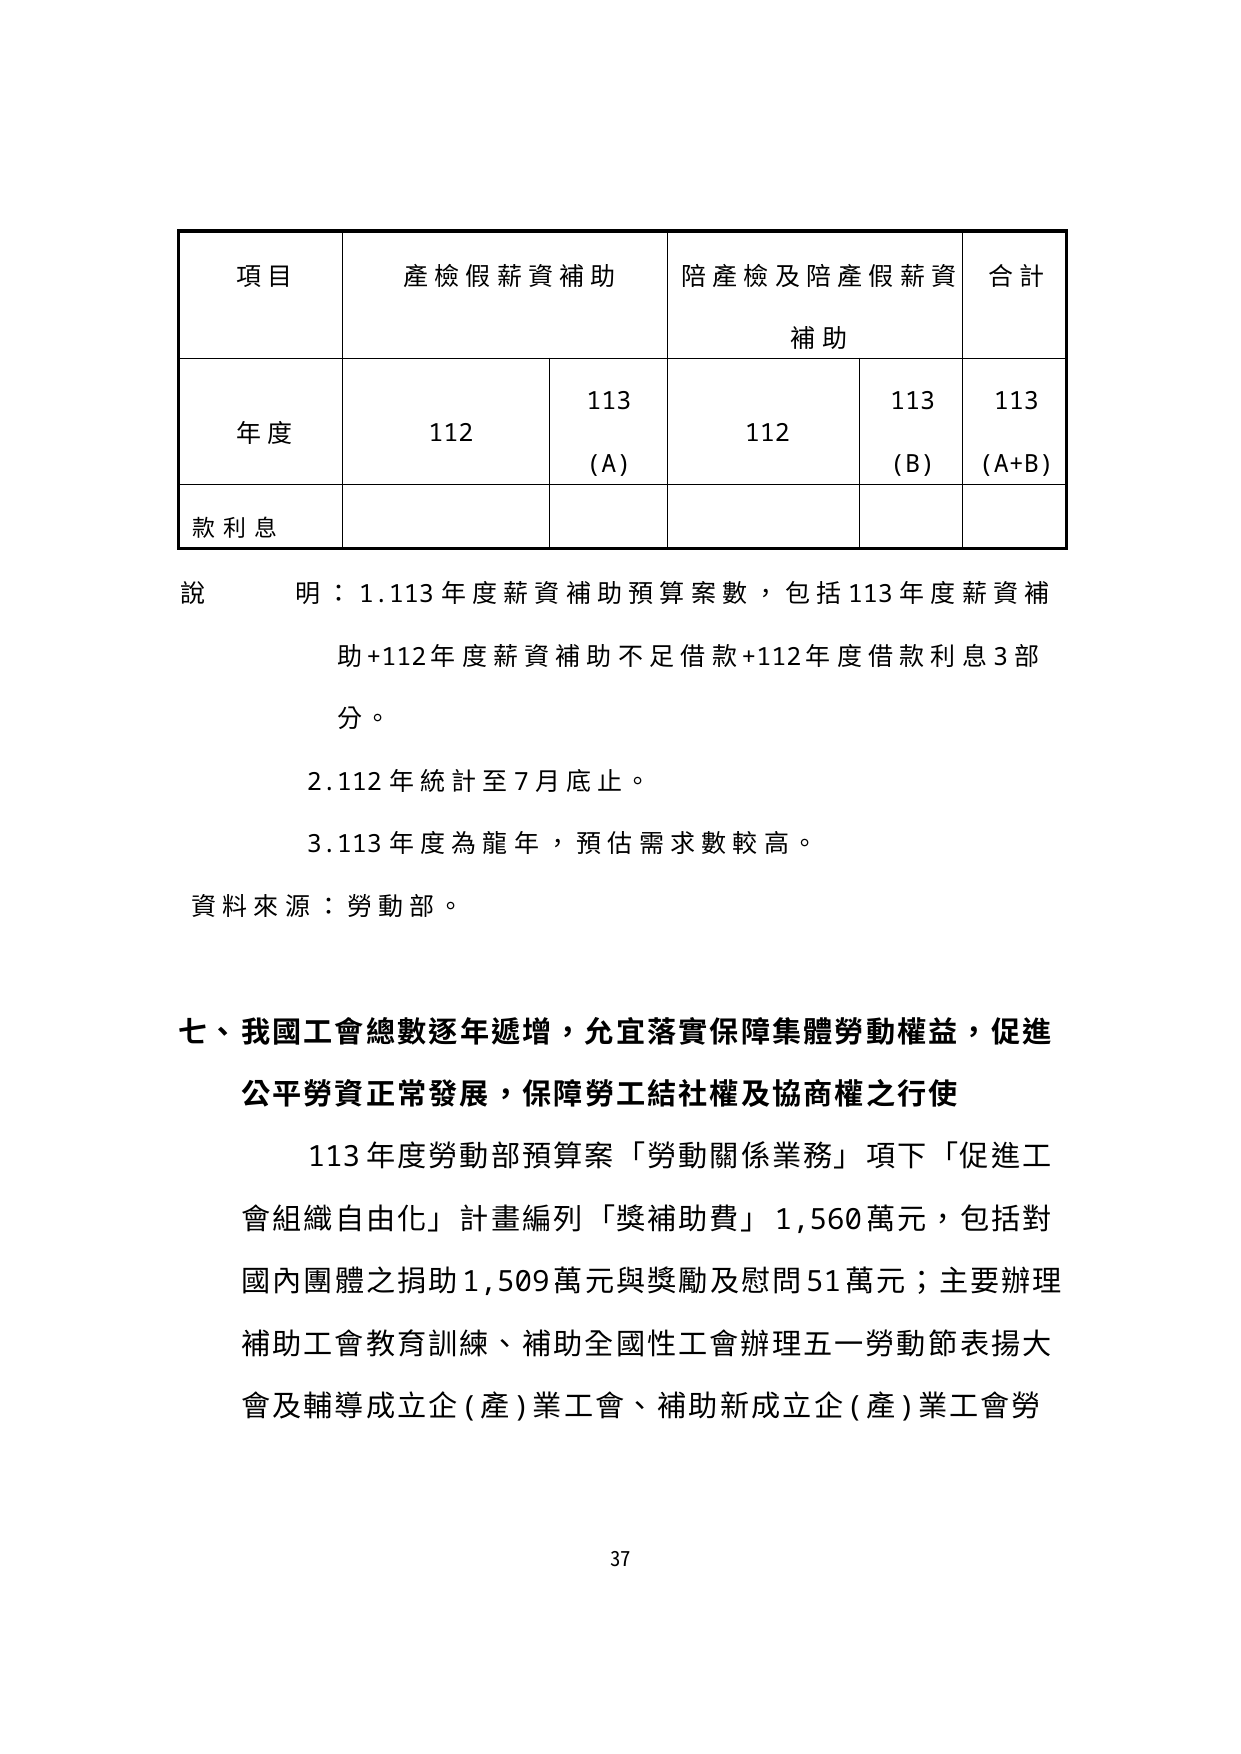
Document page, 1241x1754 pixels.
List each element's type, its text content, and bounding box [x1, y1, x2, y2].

table_cell [963, 485, 1065, 547]
table_header 合計 [963, 233, 1065, 357]
table_cell [860, 485, 962, 547]
table_cell [550, 485, 667, 547]
table_cell 年度 [180, 359, 342, 483]
table_header 產檢假薪資補助 [343, 233, 667, 357]
table_cell 112 [343, 359, 549, 483]
text 3.113年度為龍年，預估需求數較高。 [295, 800, 1063, 863]
table_cell 113 (A) [550, 359, 667, 483]
text 113年度勞動部預算案「勞動關係業務」項下「促進工會組織自由化」計畫編列「獎補助費」1,560萬元，包括對國內團體之捐助1,509萬元與獎勵及慰問51萬元；主要辦理補助工會教育訓練、補助全國性工會辦理五一勞動節表揚大會及輔導成立企(產)業工會、補助新成立企(產)業工會勞 [236, 1113, 1063, 1425]
table_cell 113 (A+B) [963, 359, 1065, 483]
text 說 明：1.113年度薪資補助預算案數，包括113年度薪資補助+112年度薪資補助不足借款+112年度借款利息3部分。 [177, 550, 1063, 738]
text 資料來源：勞動部。 [179, 863, 1063, 925]
table_cell [343, 485, 549, 547]
table_cell [668, 485, 859, 547]
table_header 陪產檢及陪產假薪資補助 [668, 233, 962, 357]
table_cell 112 [668, 359, 859, 483]
table_cell 款利息 [180, 485, 342, 547]
table_cell 113 (B) [860, 359, 962, 483]
text 2.112年統計至7月底止。 [295, 738, 1063, 800]
text 七、我國工會總數逐年遞增，允宜落實保障集體勞動權益，促進公平勞資正常發展，保障勞工結社權及協商權之行使 [177, 988, 1063, 1113]
table_header 項目 [180, 233, 342, 357]
